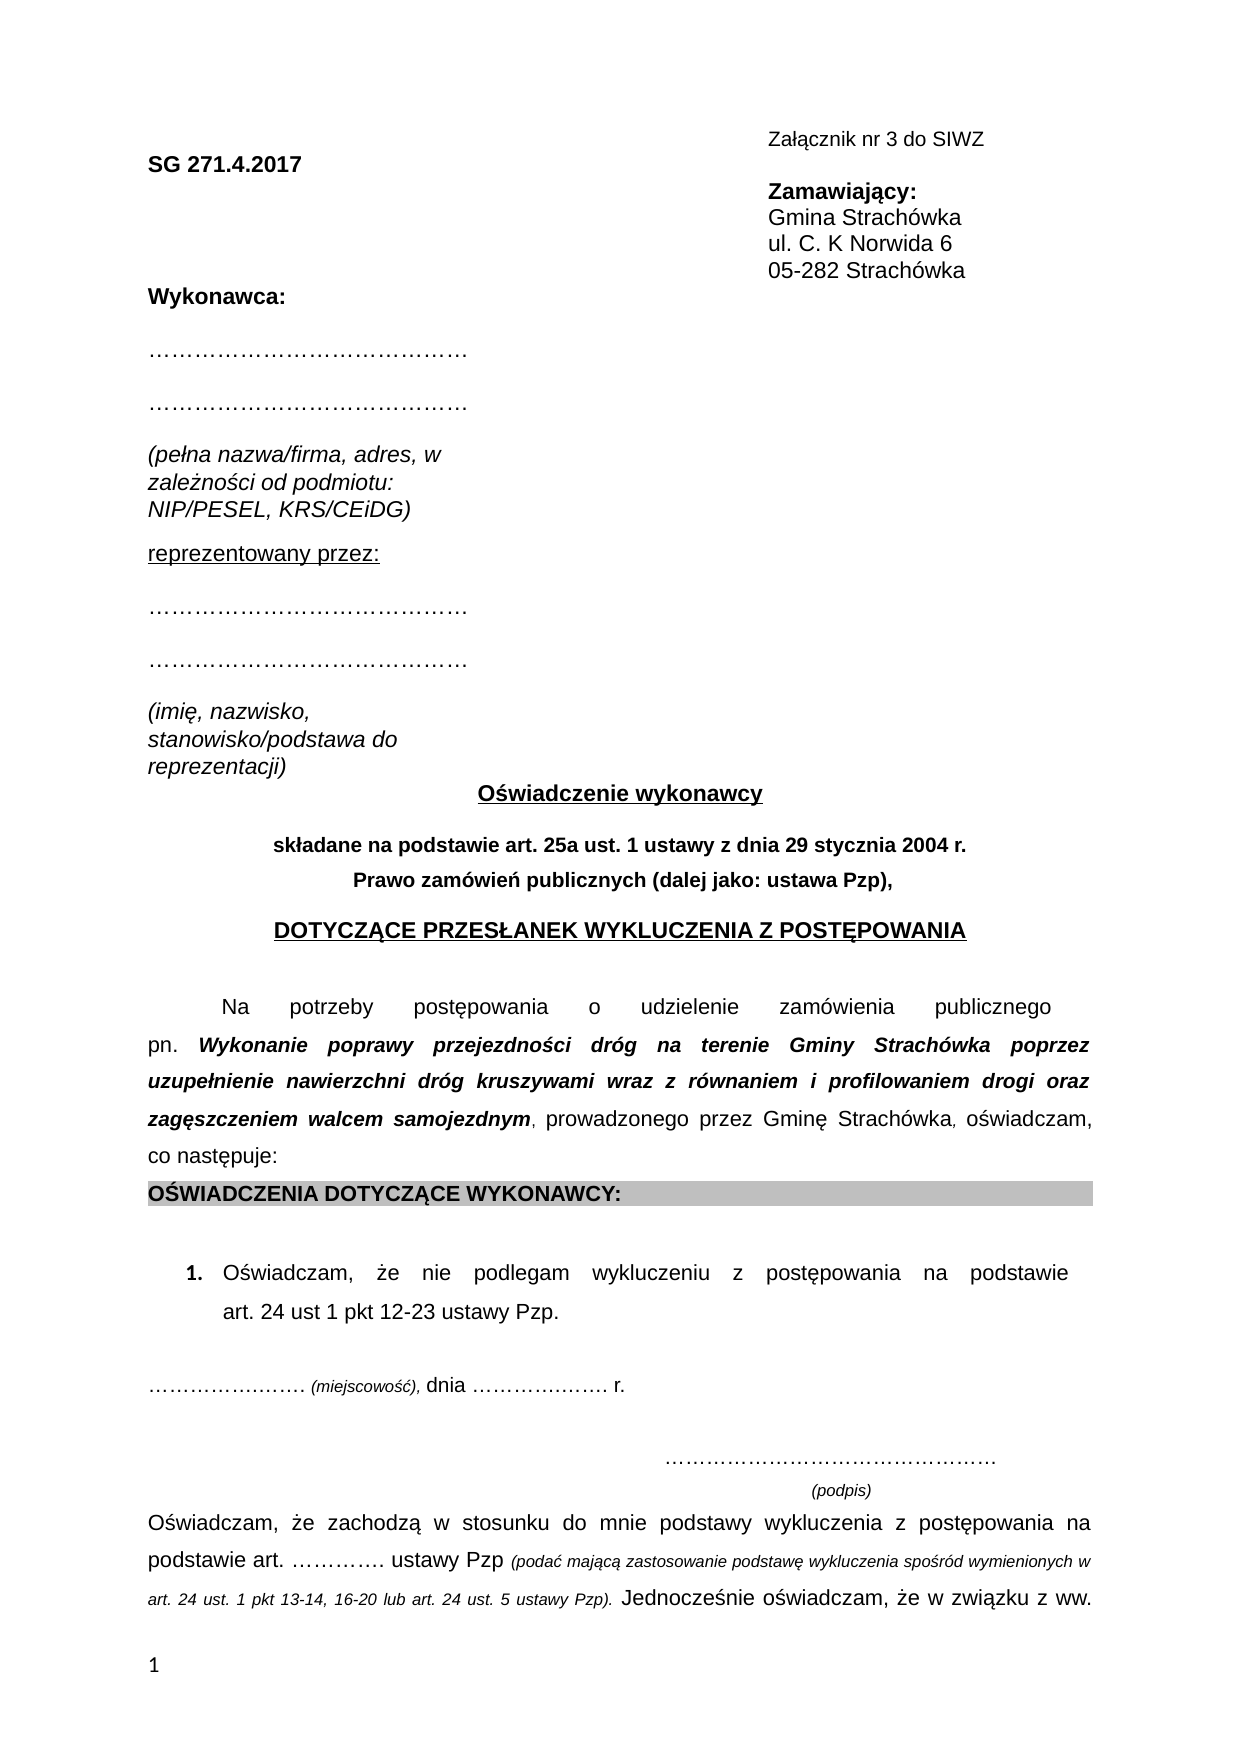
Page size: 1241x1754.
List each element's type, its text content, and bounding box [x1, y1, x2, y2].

text …………….……. (miejscowość), dnia ………….……. r. [148, 1373, 1093, 1397]
text Gmina Strachówka [768, 204, 1093, 230]
text Prawo zamówień publicznych (dalej jako: ustawa Pzp), [148, 868, 1093, 892]
text Wykonawca: [148, 283, 1093, 309]
text Oświadczam, że zachodzą w stosunku do mnie podstawy wykluczenia z postępowania na podstawie art. …………. ustawy Pzp (podać mającą zastosowanie podstawę wykluczenia spośród wymienionych w art. 24 ust. 1 pkt 13-14, 16-20 lub art. 24 ust. 5 ustawy Pzp). Jednocześnie oświadczam, że w związku z ww. [148, 1509, 1093, 1610]
text (imię, nazwisko, stanowisko/podstawa do reprezentacji) [148, 698, 472, 779]
text reprezentowany przez: [148, 540, 1093, 566]
text ………………………………………………………………………… [148, 336, 472, 415]
text składane na podstawie art. 25a ust. 1 ustawy z dnia 29 stycznia 2004 r. [148, 832, 1093, 856]
list Oświadczam, że nie podlegam wykluczeniu z postępowania na podstawie art. 24 ust 1 pkt 12-23 ustawy Pzp. [185, 1258, 1093, 1324]
text Zamawiający: [694, 178, 1093, 204]
text (pełna nazwa/firma, adres, w zależności od podmiotu: NIP/PESEL, KRS/CEiDG) [148, 441, 472, 522]
text Na potrzeby postępowania o udzielenie zamówienia publicznego pn. Wykonanie poprawy przejezdności dróg na terenie Gminy Strachówka poprzez uzupełnienie nawierzchni dróg kruszywami wraz z równaniem i profilowaniem drogi oraz zagęszczeniem walcem samojezdnym, prowadzonego przez Gminę Strachówka, oświadczam, co następuje: [148, 994, 1093, 1169]
text Oświadczenie wykonawcy [148, 780, 1093, 807]
text ………………………………………………………………………… [148, 593, 472, 672]
text ul. C. K Norwida 6 [768, 230, 1093, 257]
text DOTYCZĄCE PRZESŁANEK WYKLUCZENIA Z POSTĘPOWANIA [148, 917, 1093, 943]
text 05-282 Strachówka [768, 257, 1093, 283]
text Załącznik nr 3 do SIWZ [694, 126, 1093, 150]
text SG 271.4.2017 [148, 151, 1093, 178]
text ………………………………………… [148, 1445, 1093, 1469]
text (podpis) [738, 1481, 1093, 1500]
text OŚWIADCZENIA DOTYCZĄCE WYKONAWCY: [148, 1181, 1093, 1206]
